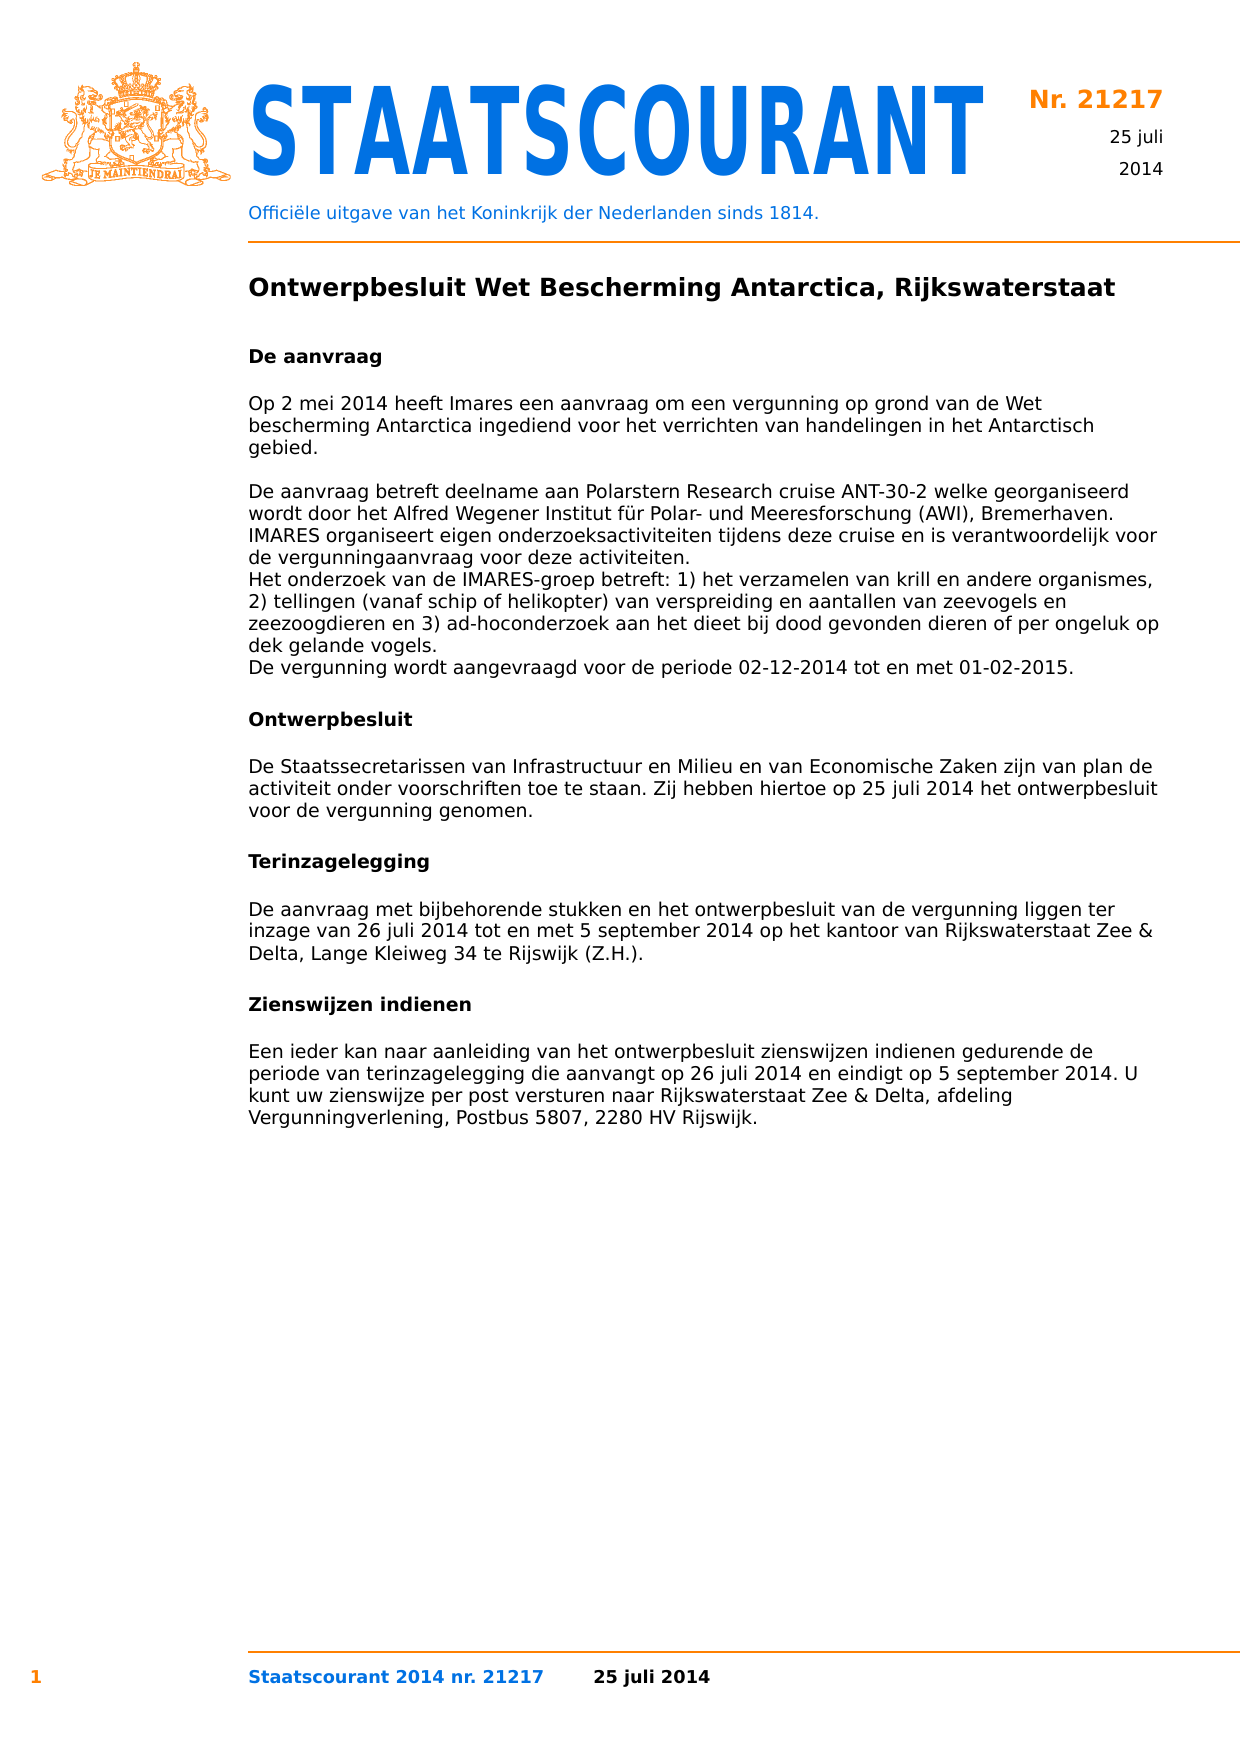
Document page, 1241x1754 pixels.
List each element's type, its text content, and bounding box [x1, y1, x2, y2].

text IMARES organiseert eigen onderzoeksactiviteiten tijdens deze cruise en is verantwoordelijk voor de vergunningaanvraag voor deze activiteiten. [248, 525, 1163, 569]
subtitle Terinzagelegging [248, 851, 1163, 873]
subtitle Ontwerpbesluit Wet Bescherming Antarctica, Rijkswaterstaat [248, 273, 1163, 302]
table_cell 25 juli [998, 121, 1240, 153]
table_cell 2014 [998, 153, 1240, 203]
text Een ieder kan naar aanleiding van het ontwerpbesluit zienswijzen indienen gedurende de periode van terinzagelegging die aanvangt op 26 juli 2014 en eindigt op 5 september 2014. U kunt uw zienswijze per post versturen naar Rijkswaterstaat Zee & Delta, afdeling Vergunningverlening, Postbus 5807, 2280 HV Rijswijk. [248, 1041, 1163, 1129]
table_header STAATSCOURANT [248, 62, 998, 203]
table_header Nr. 21217 [998, 62, 1240, 121]
table_cell Officiële uitgave van het Koninkrijk der Nederlanden sinds 1814. [248, 203, 1240, 241]
text Het onderzoek van de IMARES-groep betreft: 1) het verzamelen van krill en andere organismes, 2) tellingen (vanaf schip of helikopter) van verspreiding en aantallen van zeevogels en zeezoogdieren en 3) ad-hoconderzoek aan het dieet bij dood gevonden dieren of per ongeluk op dek gelande vogels. [248, 569, 1163, 657]
text De Staatssecretarissen van Infrastructuur en Milieu en van Economische Zaken zijn van plan de activiteit onder voorschriften toe te staan. Zij hebben hiertoe op 25 juli 2014 het ontwerpbesluit voor de vergunning genomen. [248, 756, 1163, 821]
subtitle De aanvraag [248, 346, 1163, 368]
text Op 2 mei 2014 heeft Imares een aanvraag om een vergunning op grond van de Wet bescherming Antarctica ingediend voor het verrichten van handelingen in het Antarctisch gebied. [248, 393, 1163, 459]
text De aanvraag met bijbehorende stukken en het ontwerpbesluit van de vergunning liggen ter inzage van 26 juli 2014 tot en met 5 september 2014 op het kantoor van Rijkswaterstaat Zee & Delta, Lange Kleiweg 34 te Rijswijk (Z.H.). [248, 898, 1163, 964]
subtitle Ontwerpbesluit [248, 708, 1163, 731]
table_header [25, 62, 248, 241]
picture [41, 62, 231, 186]
text De aanvraag betreft deelname aan Polarstern Research cruise ANT-30-2 welke georganiseerd wordt door het Alfred Wegener Institut für Polar- und Meeresforschung (AWI), Bremerhaven. [248, 481, 1163, 525]
subtitle Zienswijzen indienen [248, 994, 1163, 1016]
text De vergunning wordt aangevraagd voor de periode 02-12-2014 tot en met 01-02-2015. [248, 657, 1163, 678]
